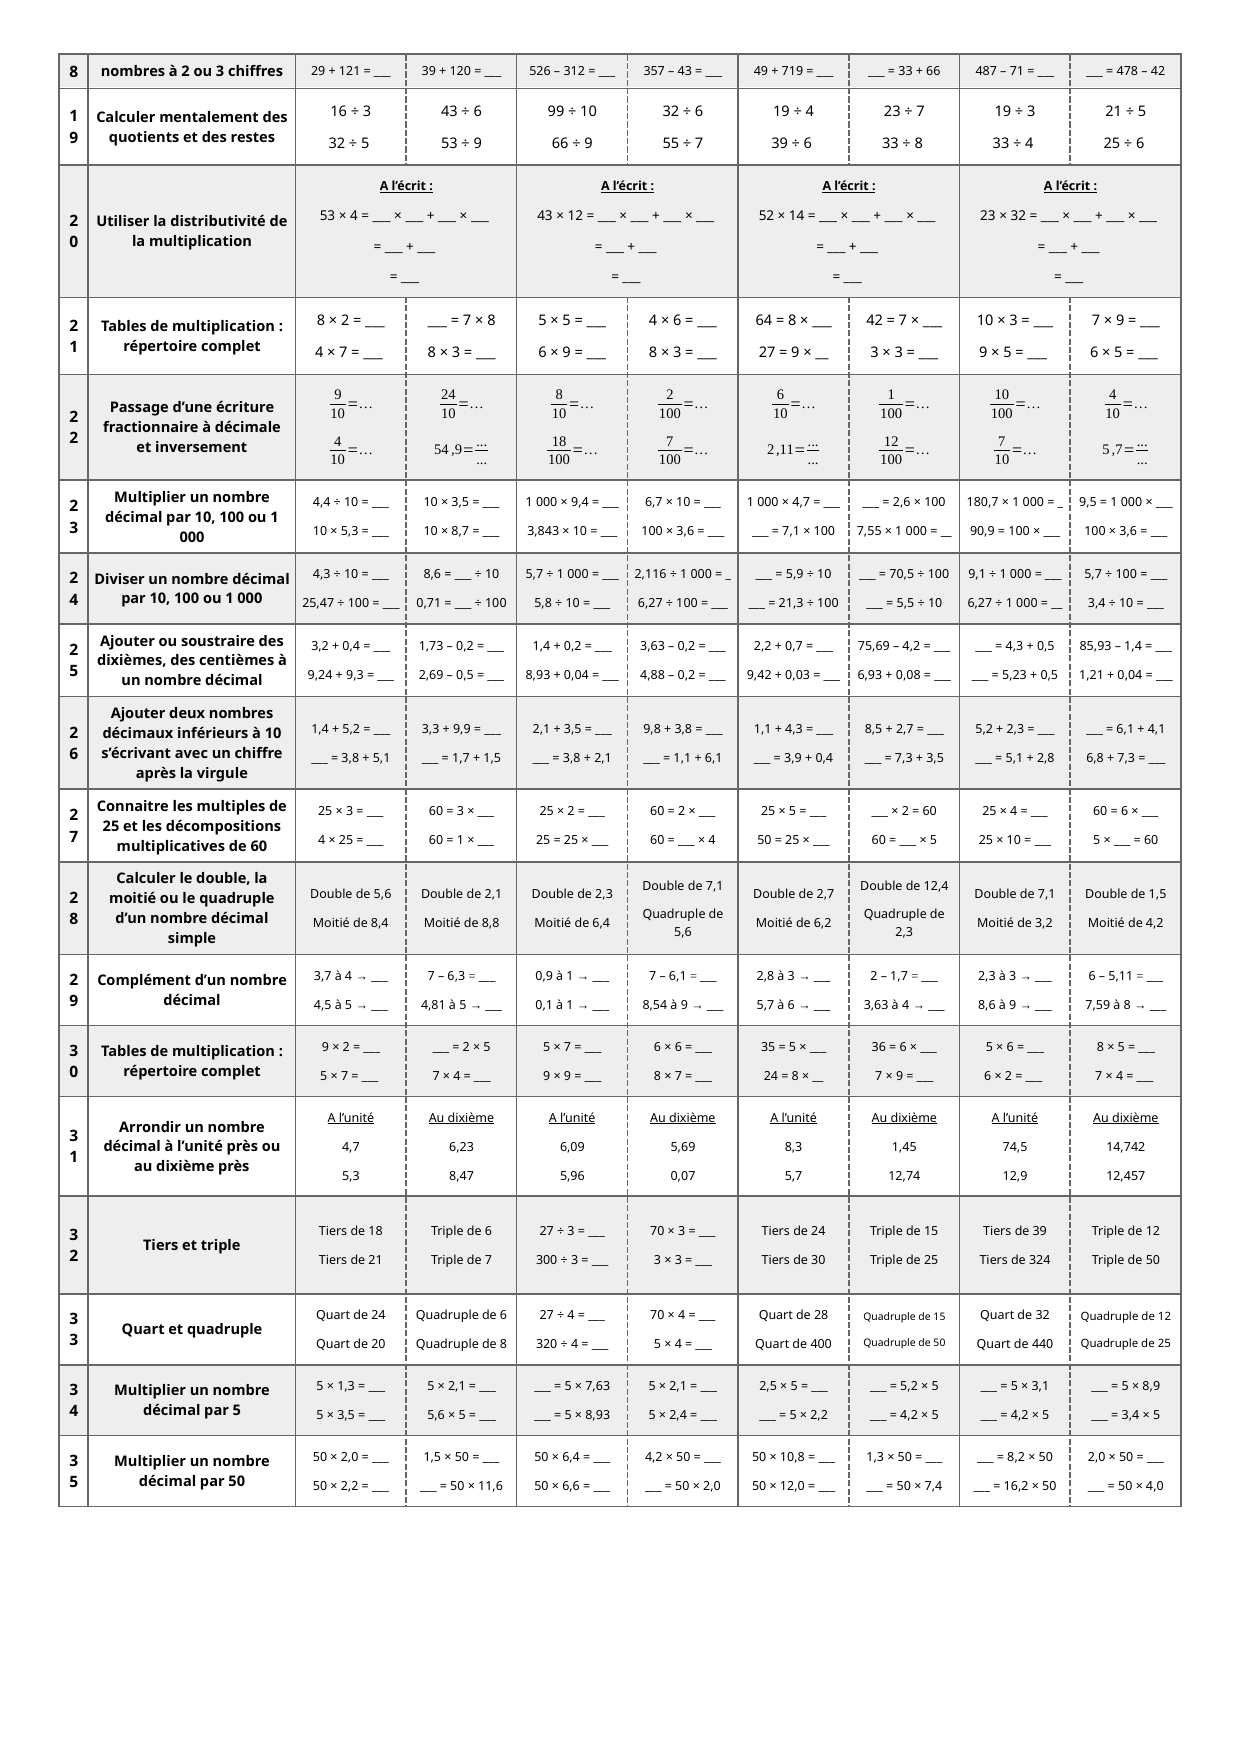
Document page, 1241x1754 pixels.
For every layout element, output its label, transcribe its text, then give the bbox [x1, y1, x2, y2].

table_cell A l’unité 4,7 5,3 [296, 1097, 406, 1195]
table_cell Tables de multiplication : répertoire complet [89, 298, 295, 373]
table_cell 6 – 5,11 = ___ 7,59 à 8 → ___ [1070, 955, 1180, 1024]
table_cell 5 × 7 = ___ 9 × 9 = ___ [517, 1026, 627, 1096]
table_cell A l’unité 8,3 5,7 [739, 1097, 849, 1195]
table_cell 8 [60, 55, 87, 87]
table_cell 7 × 9 = ___ 6 × 5 = ___ [1070, 298, 1180, 373]
table_cell 487 – 71 = ___ [960, 55, 1070, 87]
table_cell 1,4 + 0,2 = ___ 8,93 + 0,04 = ___ [517, 625, 627, 696]
table_cell 60 = 3 × ___ 60 = 1 × ___ [406, 790, 516, 861]
table_cell 34 [60, 1366, 87, 1435]
table_cell Utiliser la distributivité de la multiplication [89, 166, 295, 297]
table_cell [628, 375, 737, 479]
table_cell 75,69 – 4,2 = ___ 6,93 + 0,08 = ___ [849, 625, 959, 696]
table_cell 1 000 × 9,4 = ___ 3,843 × 10 = ___ [517, 481, 627, 552]
table_cell ___ = 5 × 3,1 ___ = 4,2 × 5 [960, 1366, 1070, 1435]
table_cell 60 = 6 × ___ 5 × ___ = 60 [1070, 790, 1180, 861]
table_cell Multiplier un nombre décimal par 10, 100 ou 1 000 [89, 481, 295, 552]
table_cell Double de 7,1 Moitié de 3,2 [960, 863, 1070, 954]
table_cell [406, 375, 516, 479]
table_cell [296, 375, 406, 479]
table_cell Quart et quadruple [89, 1295, 295, 1364]
table_cell 4,3 ÷ 10 = ___ 25,47 ÷ 100 = ___ [296, 554, 406, 623]
table_cell 85,93 – 1,4 = ___ 1,21 + 0,04 = ___ [1070, 625, 1180, 696]
table_cell [1070, 375, 1180, 479]
table_cell 4 × 6 = ___ 8 × 3 = ___ [628, 298, 737, 373]
table_cell 6,7 × 10 = ___ 100 × 3,6 = ___ [628, 481, 737, 552]
table_cell 1,1 + 4,3 = ___ ___ = 3,9 + 0,4 [739, 697, 849, 788]
table_cell Diviser un nombre décimal par 10, 100 ou 1 000 [89, 554, 295, 623]
table_cell ___ = 5,2 × 5 ___ = 4,2 × 5 [849, 1366, 959, 1435]
table_cell 0,9 à 1 → ___ 0,1 à 1 → ___ [517, 955, 627, 1024]
table_cell [849, 375, 959, 479]
table_cell 2 – 1,7 = ___ 3,63 à 4 → ___ [849, 955, 959, 1024]
table_cell 5 × 5 = ___ 6 × 9 = ___ [517, 298, 627, 373]
table_cell 2,5 × 5 = ___ ___ = 5 × 2,2 [739, 1366, 849, 1435]
table_cell 26 [60, 697, 87, 788]
table_cell 16 ÷ 3 32 ÷ 5 [296, 89, 406, 164]
table_cell Au dixième 5,69 0,07 [628, 1097, 737, 1195]
table_cell Arrondir un nombre décimal à l’unité près ou au dixième près [89, 1097, 295, 1195]
table_cell Tiers et triple [89, 1197, 295, 1293]
table_cell 42 = 7 × ___ 3 × 3 = ___ [849, 298, 959, 373]
table_cell Multiplier un nombre décimal par 50 [89, 1436, 295, 1506]
table_cell 3,2 + 0,4 = ___ 9,24 + 9,3 = ___ [296, 625, 406, 696]
table_cell 3,3 + 9,9 = ___ ___ = 1,7 + 1,5 [406, 697, 516, 788]
table_cell 43 ÷ 6 53 ÷ 9 [406, 89, 516, 164]
table_cell Double de 7,1 Quadruple de 5,6 [628, 863, 737, 954]
table_cell 5 × 6 = ___ 6 × 2 = ___ [960, 1026, 1070, 1096]
table_cell 50 × 10,8 = ___ 50 × 12,0 = ___ [739, 1436, 849, 1506]
table_cell 35 [60, 1436, 87, 1506]
table_cell Triple de 12 Triple de 50 [1070, 1197, 1180, 1293]
table_cell 8 × 5 = ___ 7 × 4 = ___ [1070, 1026, 1180, 1096]
table_cell Multiplier un nombre décimal par 5 [89, 1366, 295, 1435]
table_cell Quart de 28 Quart de 400 [739, 1295, 849, 1364]
table_cell Double de 2,1 Moitié de 8,8 [406, 863, 516, 954]
table_cell Tiers de 18 Tiers de 21 [296, 1197, 406, 1293]
table_cell Quadruple de 12 Quadruple de 25 [1070, 1295, 1180, 1364]
table_cell 50 × 2,0 = ___ 50 × 2,2 = ___ [296, 1436, 406, 1506]
table_cell Quadruple de 6 Quadruple de 8 [406, 1295, 516, 1364]
table_cell 29 [60, 955, 87, 1024]
table_cell 10 × 3 = ___ 9 × 5 = ___ [960, 298, 1070, 373]
table_cell A l’écrit : 43 × 12 = ___ × ___ + ___ × ___ = ___ + ___ = ___ [517, 166, 737, 297]
table_cell 27 ÷ 3 = ___ 300 ÷ 3 = ___ [517, 1197, 627, 1293]
table_cell ___ = 5 × 8,9 ___ = 3,4 × 5 [1070, 1366, 1180, 1435]
table_cell ___ = 8,2 × 50 ___ = 16,2 × 50 [960, 1436, 1070, 1506]
table_cell 10 × 3,5 = ___ 10 × 8,7 = ___ [406, 481, 516, 552]
table_cell 4,4 ÷ 10 = ___ 10 × 5,3 = ___ [296, 481, 406, 552]
table_cell 25 × 2 = ___ 25 = 25 × ___ [517, 790, 627, 861]
table_cell 25 × 4 = ___ 25 × 10 = ___ [960, 790, 1070, 861]
table_cell 21 [60, 298, 87, 373]
table_cell 27 [60, 790, 87, 861]
table_cell 5 × 2,1 = ___ 5,6 × 5 = ___ [406, 1366, 516, 1435]
table_cell 2,8 à 3 → ___ 5,7 à 6 → ___ [739, 955, 849, 1024]
table_cell 28 [60, 863, 87, 954]
table_cell ___ × 2 = 60 60 = ___ × 5 [849, 790, 959, 861]
table_cell 23 [60, 481, 87, 552]
table_cell 180,7 × 1 000 = _ 90,9 = 100 × ___ [960, 481, 1070, 552]
table_cell 30 [60, 1026, 87, 1096]
table_cell 526 – 312 = ___ [517, 55, 627, 87]
table_cell 3,7 à 4 → ___ 4,5 à 5 → ___ [296, 955, 406, 1024]
table_cell Quart de 32 Quart de 440 [960, 1295, 1070, 1364]
table_cell Au dixième 14,742 12,457 [1070, 1097, 1180, 1195]
table_cell Double de 2,3 Moitié de 6,4 [517, 863, 627, 954]
table_cell 22 [60, 375, 87, 479]
table_cell 9,1 ÷ 1 000 = ___ 6,27 ÷ 1 000 = __ [960, 554, 1070, 623]
table_cell 25 [60, 625, 87, 696]
table_cell 2,2 + 0,7 = ___ 9,42 + 0,03 = ___ [739, 625, 849, 696]
table_cell 19 ÷ 4 39 ÷ 6 [739, 89, 849, 164]
table_cell 50 × 6,4 = ___ 50 × 6,6 = ___ [517, 1436, 627, 1506]
table_cell 5 × 1,3 = ___ 5 × 3,5 = ___ [296, 1366, 406, 1435]
table_cell nombres à 2 ou 3 chiffres [89, 55, 295, 87]
table_cell Tiers de 39 Tiers de 324 [960, 1197, 1070, 1293]
table_cell ___ = 2 × 5 7 × 4 = ___ [406, 1026, 516, 1096]
table_cell 64 = 8 × ___ 27 = 9 × __ [739, 298, 849, 373]
table_cell [960, 375, 1070, 479]
table_cell 20 [60, 166, 87, 297]
table_cell 3,63 – 0,2 = ___ 4,88 – 0,2 = ___ [628, 625, 737, 696]
table_cell 31 [60, 1097, 87, 1195]
table_cell Passage d’une écriture fractionnaire à décimale et inversement [89, 375, 295, 479]
table_cell 8,5 + 2,7 = ___ ___ = 7,3 + 3,5 [849, 697, 959, 788]
table_cell Calculer le double, la moitié ou le quadruple d’un nombre décimal simple [89, 863, 295, 954]
table_cell 32 ÷ 6 55 ÷ 7 [628, 89, 737, 164]
table_cell 24 [60, 554, 87, 623]
table_cell 2,0 × 50 = ___ ___ = 50 × 4,0 [1070, 1436, 1180, 1506]
table_cell ___ = 478 – 42 [1070, 55, 1180, 87]
table_cell [517, 375, 627, 479]
table_cell 70 × 4 = ___ 5 × 4 = ___ [628, 1295, 737, 1364]
table_cell 7 – 6,1 = ___ 8,54 à 9 → ___ [628, 955, 737, 1024]
table_cell 1,3 × 50 = ___ ___ = 50 × 7,4 [849, 1436, 959, 1506]
table_cell 8,6 = ___ ÷ 10 0,71 = ___ ÷ 100 [406, 554, 516, 623]
table_cell 19 ÷ 3 33 ÷ 4 [960, 89, 1070, 164]
table_cell Ajouter ou soustraire des dixièmes, des centièmes à un nombre décimal [89, 625, 295, 696]
table_cell 2,3 à 3 → ___ 8,6 à 9 → ___ [960, 955, 1070, 1024]
table_cell 9 × 2 = ___ 5 × 7 = ___ [296, 1026, 406, 1096]
table_cell Double de 12,4 Quadruple de 2,3 [849, 863, 959, 954]
table_cell 35 = 5 × ___ 24 = 8 × __ [739, 1026, 849, 1096]
table_cell 99 ÷ 10 66 ÷ 9 [517, 89, 627, 164]
table_cell 25 × 3 = ___ 4 × 25 = ___ [296, 790, 406, 861]
table_cell 21 ÷ 5 25 ÷ 6 [1070, 89, 1180, 164]
table_cell ___ = 70,5 ÷ 100 ___ = 5,5 ÷ 10 [849, 554, 959, 623]
table_cell Quart de 24 Quart de 20 [296, 1295, 406, 1364]
table_cell Triple de 15 Triple de 25 [849, 1197, 959, 1293]
table_cell 4,2 × 50 = ___ ___ = 50 × 2,0 [628, 1436, 737, 1506]
table_cell 5 × 2,1 = ___ 5 × 2,4 = ___ [628, 1366, 737, 1435]
table_cell ___ = 4,3 + 0,5 ___ = 5,23 + 0,5 [960, 625, 1070, 696]
table_cell 27 ÷ 4 = ___ 320 ÷ 4 = ___ [517, 1295, 627, 1364]
table_cell 9,5 = 1 000 × ___ 100 × 3,6 = ___ [1070, 481, 1180, 552]
table_cell 5,7 ÷ 100 = ___ 3,4 ÷ 10 = ___ [1070, 554, 1180, 623]
table_cell ___ = 5,9 ÷ 10 ___ = 21,3 ÷ 100 [739, 554, 849, 623]
table_cell ___ = 6,1 + 4,1 6,8 + 7,3 = ___ [1070, 697, 1180, 788]
table_cell Triple de 6 Triple de 7 [406, 1197, 516, 1293]
table_cell Tables de multiplication : répertoire complet [89, 1026, 295, 1096]
table_cell 19 [60, 89, 87, 164]
table_cell 1,4 + 5,2 = ___ ___ = 3,8 + 5,1 [296, 697, 406, 788]
table_cell Quadruple de 15 Quadruple de 50 [849, 1295, 959, 1364]
table_cell 1 000 × 4,7 = ___ ___ = 7,1 × 100 [739, 481, 849, 552]
table_cell ___ = 2,6 × 100 7,55 × 1 000 = __ [849, 481, 959, 552]
table_cell Double de 5,6 Moitié de 8,4 [296, 863, 406, 954]
table_cell ___ = 5 × 7,63 ___ = 5 × 8,93 [517, 1366, 627, 1435]
table_cell 33 [60, 1295, 87, 1364]
table_cell 7 – 6,3 = ___ 4,81 à 5 → ___ [406, 955, 516, 1024]
table_cell 32 [60, 1197, 87, 1293]
table_cell A l’unité 74,5 12,9 [960, 1097, 1070, 1195]
table_cell [739, 375, 849, 479]
table_cell 8 × 2 = ___ 4 × 7 = ___ [296, 298, 406, 373]
table_cell 29 + 121 = ___ [296, 55, 406, 87]
table_cell 1,5 × 50 = ___ ___ = 50 × 11,6 [406, 1436, 516, 1506]
table_cell Double de 1,5 Moitié de 4,2 [1070, 863, 1180, 954]
table_cell 70 × 3 = ___ 3 × 3 = ___ [628, 1197, 737, 1293]
table_cell Connaitre les multiples de 25 et les décompositions multiplicatives de 60 [89, 790, 295, 861]
table_cell Double de 2,7 Moitié de 6,2 [739, 863, 849, 954]
table_cell 6 × 6 = ___ 8 × 7 = ___ [628, 1026, 737, 1096]
table_cell ___ = 7 × 8 8 × 3 = ___ [406, 298, 516, 373]
table_cell 5,7 ÷ 1 000 = ___ 5,8 ÷ 10 = ___ [517, 554, 627, 623]
table_cell 49 + 719 = ___ [739, 55, 849, 87]
table_cell 357 – 43 = ___ [628, 55, 737, 87]
table_cell Calculer mentalement des quotients et des restes [89, 89, 295, 164]
table_cell Ajouter deux nombres décimaux inférieurs à 10 s’écrivant avec un chiffre après la virgule [89, 697, 295, 788]
table_cell Complément d’un nombre décimal [89, 955, 295, 1024]
table_cell A l’écrit : 23 × 32 = ___ × ___ + ___ × ___ = ___ + ___ = ___ [960, 166, 1180, 297]
table_cell 23 ÷ 7 33 ÷ 8 [849, 89, 959, 164]
table_cell 36 = 6 × ___ 7 × 9 = ___ [849, 1026, 959, 1096]
table_cell Tiers de 24 Tiers de 30 [739, 1197, 849, 1293]
table_cell 39 + 120 = ___ [406, 55, 516, 87]
table_cell 2,1 + 3,5 = ___ ___ = 3,8 + 2,1 [517, 697, 627, 788]
table_cell A l’écrit : 53 × 4 = ___ × ___ + ___ × ___ = ___ + ___ = ___ [296, 166, 516, 297]
table_cell 9,8 + 3,8 = ___ ___ = 1,1 + 6,1 [628, 697, 737, 788]
table_cell 5,2 + 2,3 = ___ ___ = 5,1 + 2,8 [960, 697, 1070, 788]
table_cell 1,73 – 0,2 = ___ 2,69 – 0,5 = ___ [406, 625, 516, 696]
table_cell 60 = 2 × ___ 60 = ___ × 4 [628, 790, 737, 861]
table_cell A l’unité 6,09 5,96 [517, 1097, 627, 1195]
table_cell ___ = 33 + 66 [849, 55, 959, 87]
table_cell 2,116 ÷ 1 000 = _ 6,27 ÷ 100 = ___ [628, 554, 737, 623]
table_cell Au dixième 1,45 12,74 [849, 1097, 959, 1195]
table_cell A l’écrit : 52 × 14 = ___ × ___ + ___ × ___ = ___ + ___ = ___ [739, 166, 959, 297]
table_cell 25 × 5 = ___ 50 = 25 × ___ [739, 790, 849, 861]
table_cell Au dixième 6,23 8,47 [406, 1097, 516, 1195]
